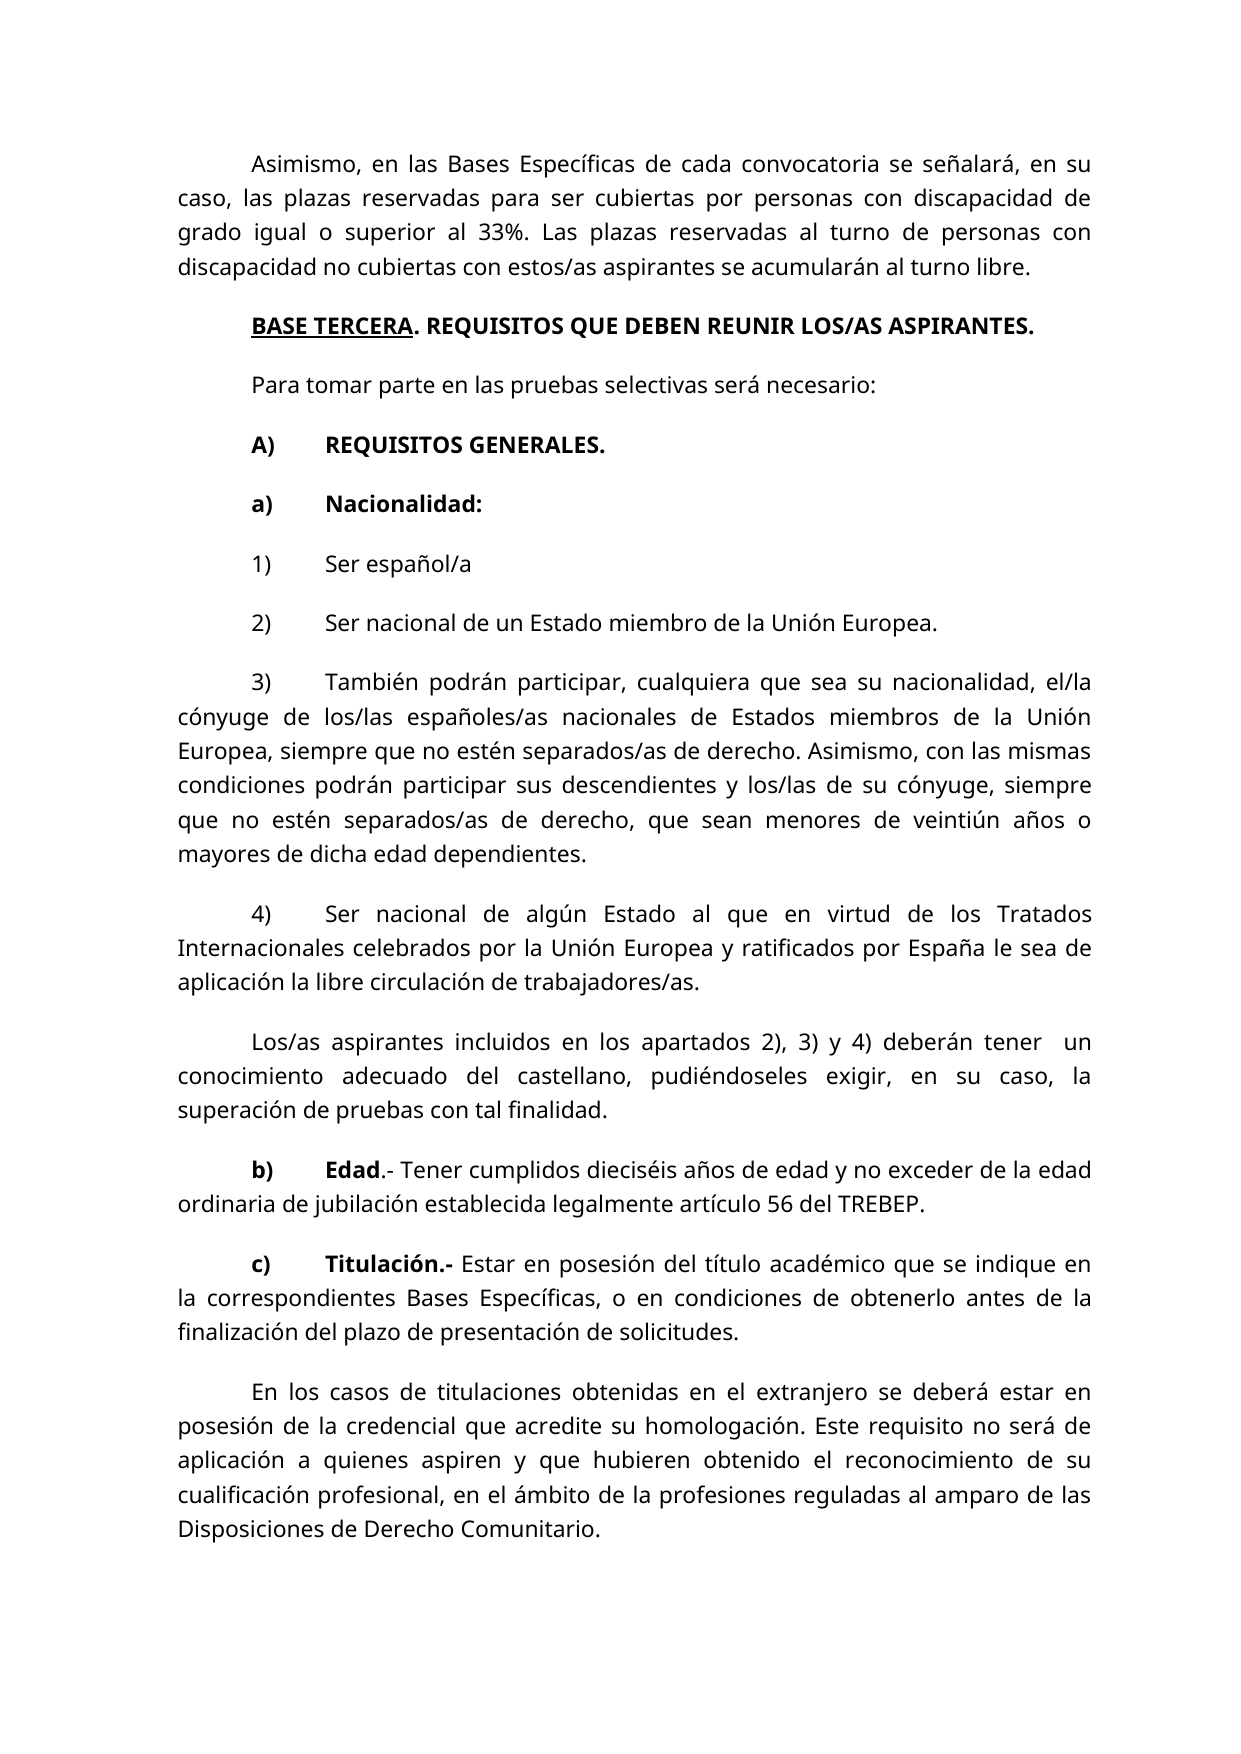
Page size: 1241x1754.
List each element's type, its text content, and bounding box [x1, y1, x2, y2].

list Edad.- Tener cumplidos dieciséis años de edad y no exceder de la edad ordinaria de jubilación establecida legalmente artículo 56 del TREBEP. [177, 1154, 1093, 1219]
list Ser español/a [177, 548, 1093, 579]
list Nacionalidad: [177, 488, 1093, 519]
text Los/as aspirantes incluidos en los apartados 2), 3) y 4) deberán tener un conocimiento adecuado del castellano, pudiéndoseles exigir, en su caso, la superación de pruebas con tal finalidad. [177, 1026, 1093, 1126]
list Ser nacional de un Estado miembro de la Unión Europea. [177, 607, 1093, 638]
list También podrán participar, cualquiera que sea su nacionalidad, el/la cónyuge de los/las españoles/as nacionales de Estados miembros de la Unión Europea, siempre que no estén separados/as de derecho. Asimismo, con las mismas condiciones podrán participar sus descendientes y los/las de su cónyuge, siempre que no estén separados/as de derecho, que sean menores de veintiún años o mayores de dicha edad dependientes. [177, 666, 1093, 869]
list Ser nacional de algún Estado al que en virtud de los Tratados Internacionales celebrados por la Unión Europea y ratificados por España le sea de aplicación la libre circulación de trabajadores/as. [177, 898, 1093, 998]
list REQUISITOS GENERALES. [177, 429, 1093, 460]
text BASE TERCERA. REQUISITOS QUE DEBEN REUNIR LOS/AS ASPIRANTES. [177, 310, 1093, 341]
list Titulación.- Estar en posesión del título académico que se indique en la correspondientes Bases Específicas, o en condiciones de obtenerlo antes de la finalización del plazo de presentación de solicitudes. [177, 1248, 1093, 1348]
text En los casos de titulaciones obtenidas en el extranjero se deberá estar en posesión de la credencial que acredite su homologación. Este requisito no será de aplicación a quienes aspiren y que hubieren obtenido el reconocimiento de su cualificación profesional, en el ámbito de la profesiones reguladas al amparo de las Disposiciones de Derecho Comunitario. [177, 1376, 1093, 1544]
text Para tomar parte en las pruebas selectivas será necesario: [177, 369, 1093, 401]
text Asimismo, en las Bases Específicas de cada convocatoria se señalará, en su caso, las plazas reservadas para ser cubiertas por personas con discapacidad de grado igual o superior al 33%. Las plazas reservadas al turno de personas con discapacidad no cubiertas con estos/as aspirantes se acumularán al turno libre. [177, 148, 1093, 282]
